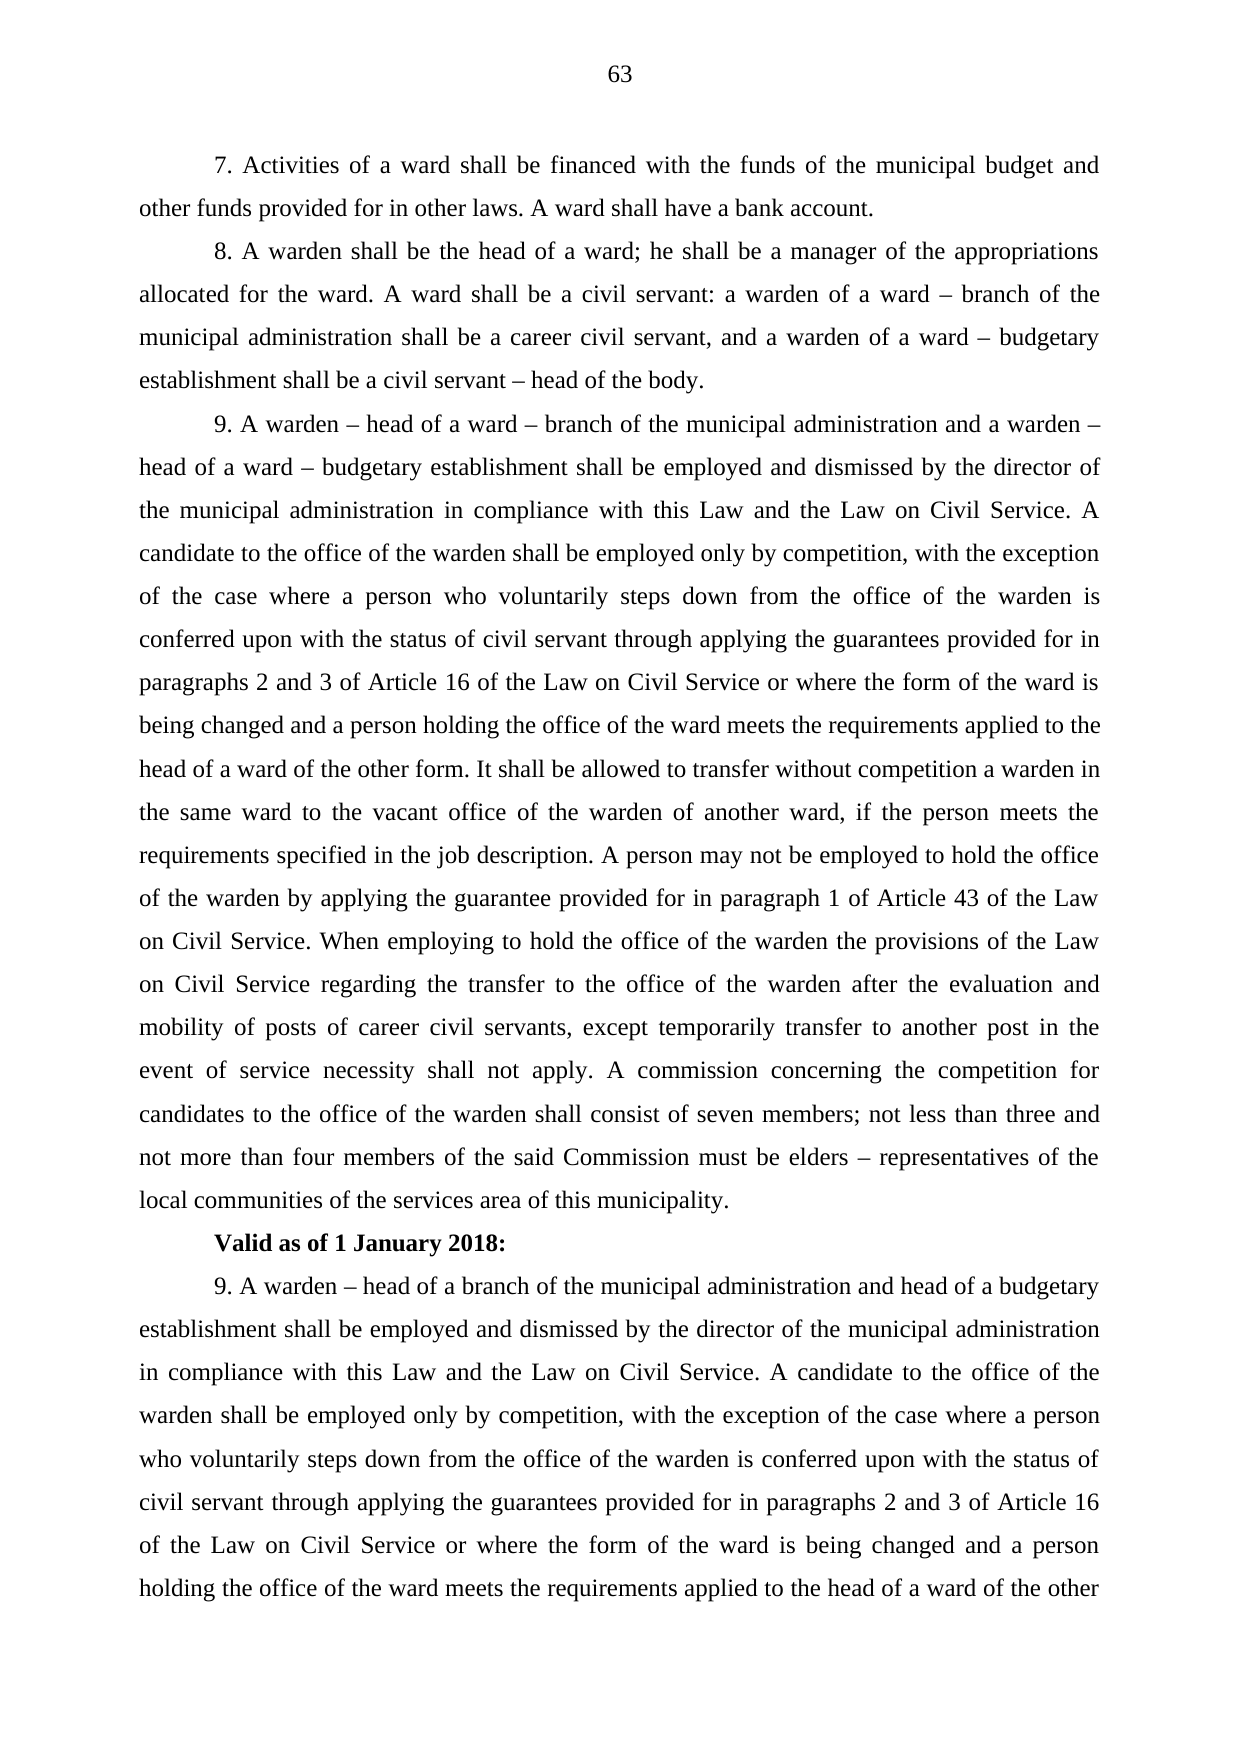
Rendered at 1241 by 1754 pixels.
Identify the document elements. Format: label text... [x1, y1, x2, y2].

text 9. A warden – head of a branch of the municipal administration and head of a budgetary establishment shall be employed and dismissed by the director of the municipal administration in compliance with this Law and the Law on Civil Service. A candidate to the office of the warden shall be employed only by competition, with the exception of the case where a person who voluntarily steps down from the office of the warden is conferred upon with the status of civil servant through applying the guarantees provided for in paragraphs 2 and 3 of Article 16 of the Law on Civil Service or where the form of the ward is being changed and a person holding the office of the ward meets the requirements applied to the head of a ward of the other [139, 1271, 1101, 1602]
text Valid as of 1 January 2018: [139, 1228, 1101, 1257]
text 8. A warden shall be the head of a ward; he shall be a manager of the appropriations allocated for the ward. A ward shall be a civil servant: a warden of a ward – branch of the municipal administration shall be a career civil servant, and a warden of a ward – budgetary establishment shall be a civil servant – head of the body. [139, 236, 1101, 394]
text 9. A warden – head of a ward – branch of the municipal administration and a warden – head of a ward – budgetary establishment shall be employed and dismissed by the director of the municipal administration in compliance with this Law and the Law on Civil Service. A candidate to the office of the warden shall be employed only by competition, with the exception of the case where a person who voluntarily steps down from the office of the warden is conferred upon with the status of civil servant through applying the guarantees provided for in paragraphs 2 and 3 of Article 16 of the Law on Civil Service or where the form of the ward is being changed and a person holding the office of the ward meets the requirements applied to the head of a ward of the other form. It shall be allowed to transfer without competition a warden in the same ward to the vacant office of the warden of another ward, if the person meets the requirements specified in the job description. A person may not be employed to hold the office of the warden by applying the guarantee provided for in paragraph 1 of Article 43 of the Law on Civil Service. When employing to hold the office of the warden the provisions of the Law on Civil Service regarding the transfer to the office of the warden after the evaluation and mobility of posts of career civil servants, except temporarily transfer to another post in the event of service necessity shall not apply. A commission concerning the competition for candidates to the office of the warden shall consist of seven members; not less than three and not more than four members of the said Commission must be elders – representatives of the local communities of the services area of this municipality. [139, 409, 1101, 1214]
text 7. Activities of a ward shall be financed with the funds of the municipal budget and other funds provided for in other laws. A ward shall have a bank account. [139, 150, 1101, 222]
